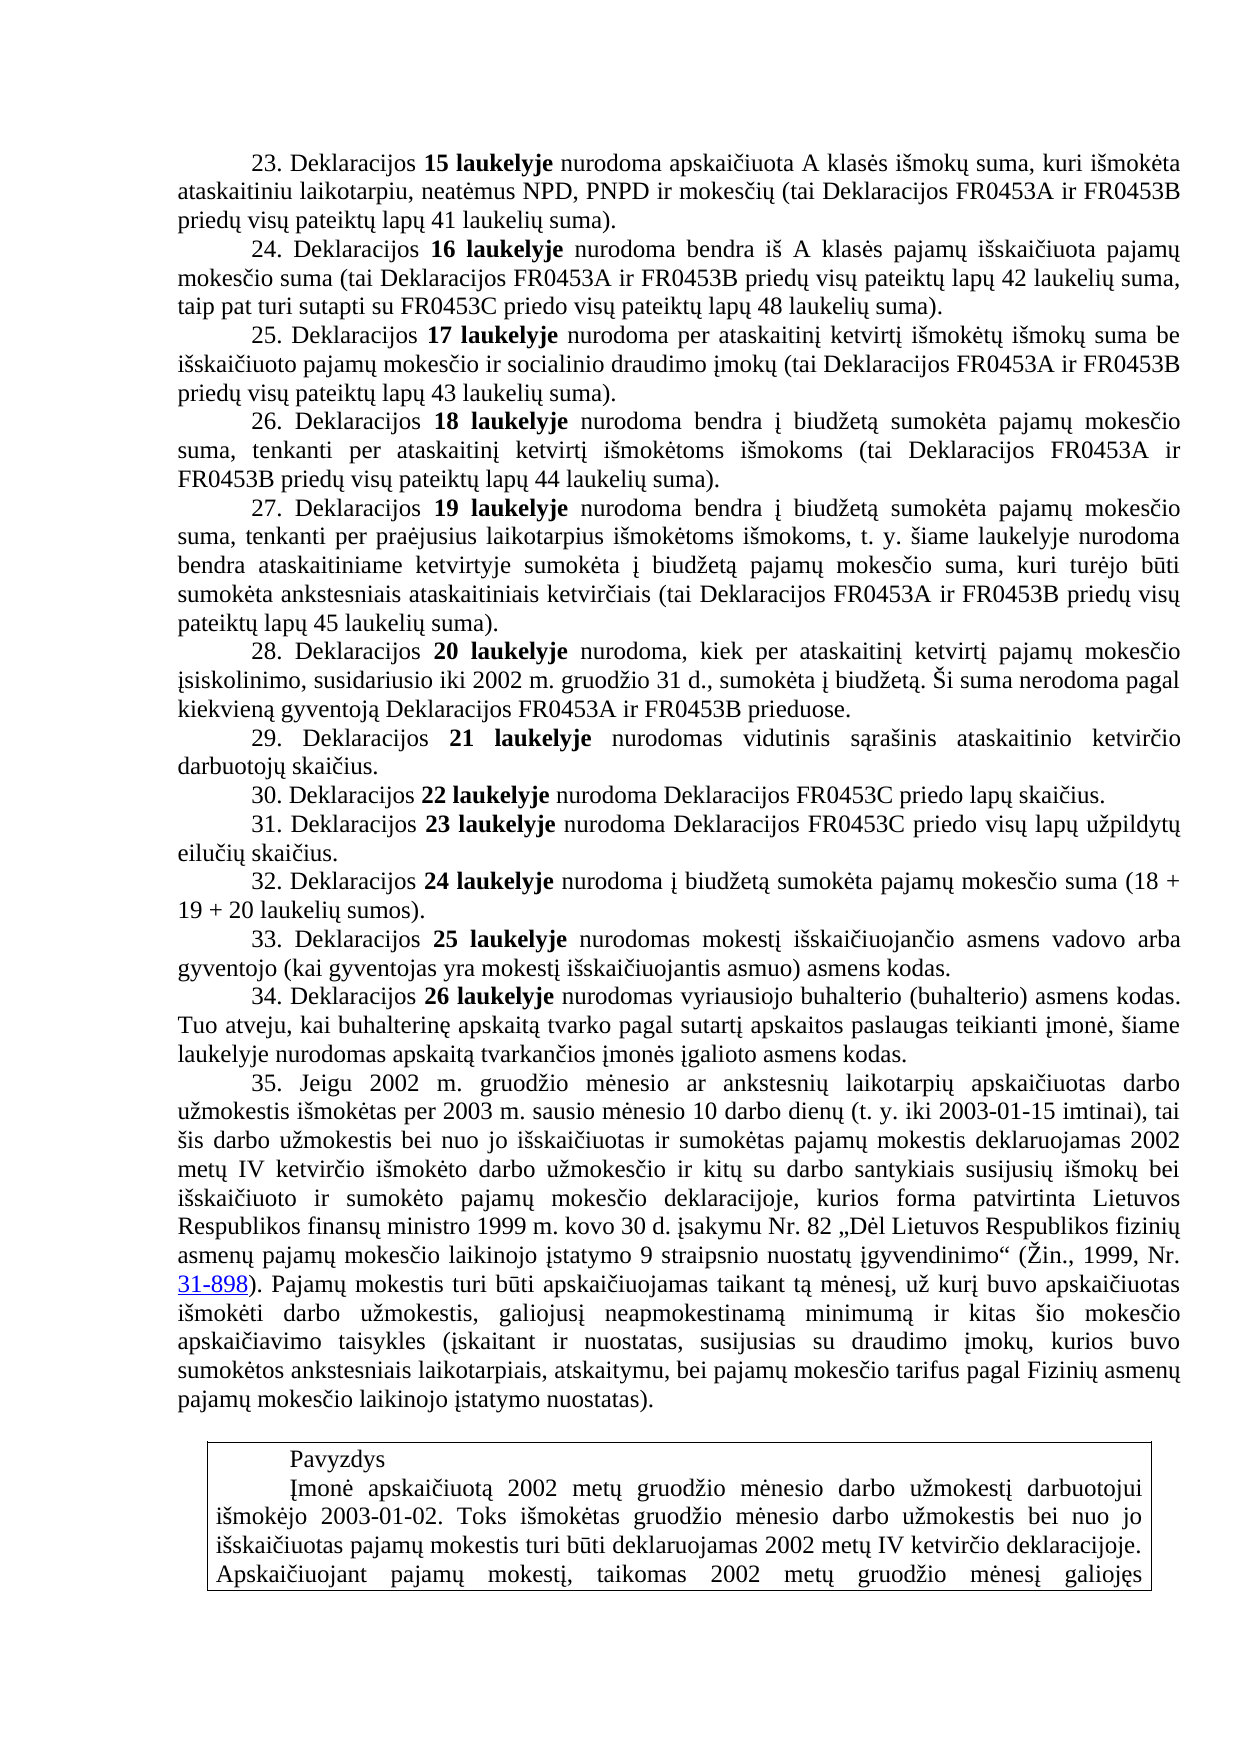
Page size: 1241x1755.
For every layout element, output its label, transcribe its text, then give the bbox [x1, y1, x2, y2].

text 26. Deklaracijos 18 laukelyje nurodoma bendra į biudžetą sumokėta pajamų mokesčio suma, tenkanti per ataskaitinį ketvirtį išmokėtoms išmokoms (tai Deklaracijos FR0453A ir FR0453B priedų visų pateiktų lapų 44 laukelių suma). [177, 406, 1181, 493]
text 35. Jeigu 2002 m. gruodžio mėnesio ar ankstesnių laikotarpių apskaičiuotas darbo užmokestis išmokėtas per 2003 m. sausio mėnesio 10 darbo dienų (t. y. iki 2003-01-15 imtinai), tai šis darbo užmokestis bei nuo jo išskaičiuotas ir sumokėtas pajamų mokestis deklaruojamas 2002 metų IV ketvirčio išmokėto darbo užmokesčio ir kitų su darbo santykiais susijusių išmokų bei išskaičiuoto ir sumokėto pajamų mokesčio deklaracijoje, kurios forma patvirtinta Lietuvos Respublikos finansų ministro 1999 m. kovo 30 d. įsakymu Nr. 82 „Dėl Lietuvos Respublikos fizinių asmenų pajamų mokesčio laikinojo įstatymo 9 straipsnio nuostatų įgyvendinimo“ (Žin., 1999, Nr. 31-898). Pajamų mokestis turi būti apskaičiuojamas taikant tą mėnesį, už kurį buvo apskaičiuotas išmokėti darbo užmokestis, galiojusį neapmokestinamą minimumą ir kitas šio mokesčio apskaičiavimo taisykles (įskaitant ir nuostatas, susijusias su draudimo įmokų, kurios buvo sumokėtos ankstesniais laikotarpiais, atskaitymu, bei pajamų mokesčio tarifus pagal Fizinių asmenų pajamų mokesčio laikinojo įstatymo nuostatas). [177, 1068, 1181, 1413]
text 33. Deklaracijos 25 laukelyje nurodomas mokestį išskaičiuojančio asmens vadovo arba gyventojo (kai gyventojas yra mokestį išskaičiuojantis asmuo) asmens kodas. [177, 924, 1181, 981]
text Įmonė apskaičiuotą 2002 metų gruodžio mėnesio darbo užmokestį darbuotojui išmokėjo 2003-01-02. Toks išmokėtas gruodžio mėnesio darbo užmokestis bei nuo jo išskaičiuotas pajamų mokestis turi būti deklaruojamas 2002 metų IV ketvirčio deklaracijoje. Apskaičiuojant pajamų mokestį, taikomas 2002 metų gruodžio mėnesį galiojęs [208, 1470, 1151, 1590]
text 34. Deklaracijos 26 laukelyje nurodomas vyriausiojo buhalterio (buhalterio) asmens kodas. Tuo atveju, kai buhalterinę apskaitą tvarko pagal sutartį apskaitos paslaugas teikianti įmonė, šiame laukelyje nurodomas apskaitą tvarkančios įmonės įgalioto asmens kodas. [177, 981, 1181, 1068]
text Pavyzdys [208, 1443, 1151, 1470]
text 30. Deklaracijos 22 laukelyje nurodoma Deklaracijos FR0453C priedo lapų skaičius. [177, 780, 1181, 809]
text 31. Deklaracijos 23 laukelyje nurodoma Deklaracijos FR0453C priedo visų lapų užpildytų eilučių skaičius. [177, 809, 1181, 866]
text 25. Deklaracijos 17 laukelyje nurodoma per ataskaitinį ketvirtį išmokėtų išmokų suma be išskaičiuoto pajamų mokesčio ir socialinio draudimo įmokų (tai Deklaracijos FR0453A ir FR0453B priedų visų pateiktų lapų 43 laukelių suma). [177, 320, 1181, 406]
text 23. Deklaracijos 15 laukelyje nurodoma apskaičiuota A klasės išmokų suma, kuri išmokėta ataskaitiniu laikotarpiu, neatėmus NPD, PNPD ir mokesčių (tai Deklaracijos FR0453A ir FR0453B priedų visų pateiktų lapų 41 laukelių suma). [177, 148, 1181, 234]
text 32. Deklaracijos 24 laukelyje nurodoma į biudžetą sumokėta pajamų mokesčio suma (18 + 19 + 20 laukelių sumos). [177, 866, 1181, 924]
text 29. Deklaracijos 21 laukelyje nurodomas vidutinis sąrašinis ataskaitinio ketvirčio darbuotojų skaičius. [177, 723, 1181, 780]
text 24. Deklaracijos 16 laukelyje nurodoma bendra iš A klasės pajamų išskaičiuota pajamų mokesčio suma (tai Deklaracijos FR0453A ir FR0453B priedų visų pateiktų lapų 42 laukelių suma, taip pat turi sutapti su FR0453C priedo visų pateiktų lapų 48 laukelių suma). [177, 234, 1181, 320]
text 27. Deklaracijos 19 laukelyje nurodoma bendra į biudžetą sumokėta pajamų mokesčio suma, tenkanti per praėjusius laikotarpius išmokėtoms išmokoms, t. y. šiame laukelyje nurodoma bendra ataskaitiniame ketvirtyje sumokėta į biudžetą pajamų mokesčio suma, kuri turėjo būti sumokėta ankstesniais ataskaitiniais ketvirčiais (tai Deklaracijos FR0453A ir FR0453B priedų visų pateiktų lapų 45 laukelių suma). [177, 493, 1181, 636]
text 28. Deklaracijos 20 laukelyje nurodoma, kiek per ataskaitinį ketvirtį pajamų mokesčio įsiskolinimo, susidariusio iki 2002 m. gruodžio 31 d., sumokėta į biudžetą. Ši suma nerodoma pagal kiekvieną gyventoją Deklaracijos FR0453A ir FR0453B prieduose. [177, 636, 1181, 723]
